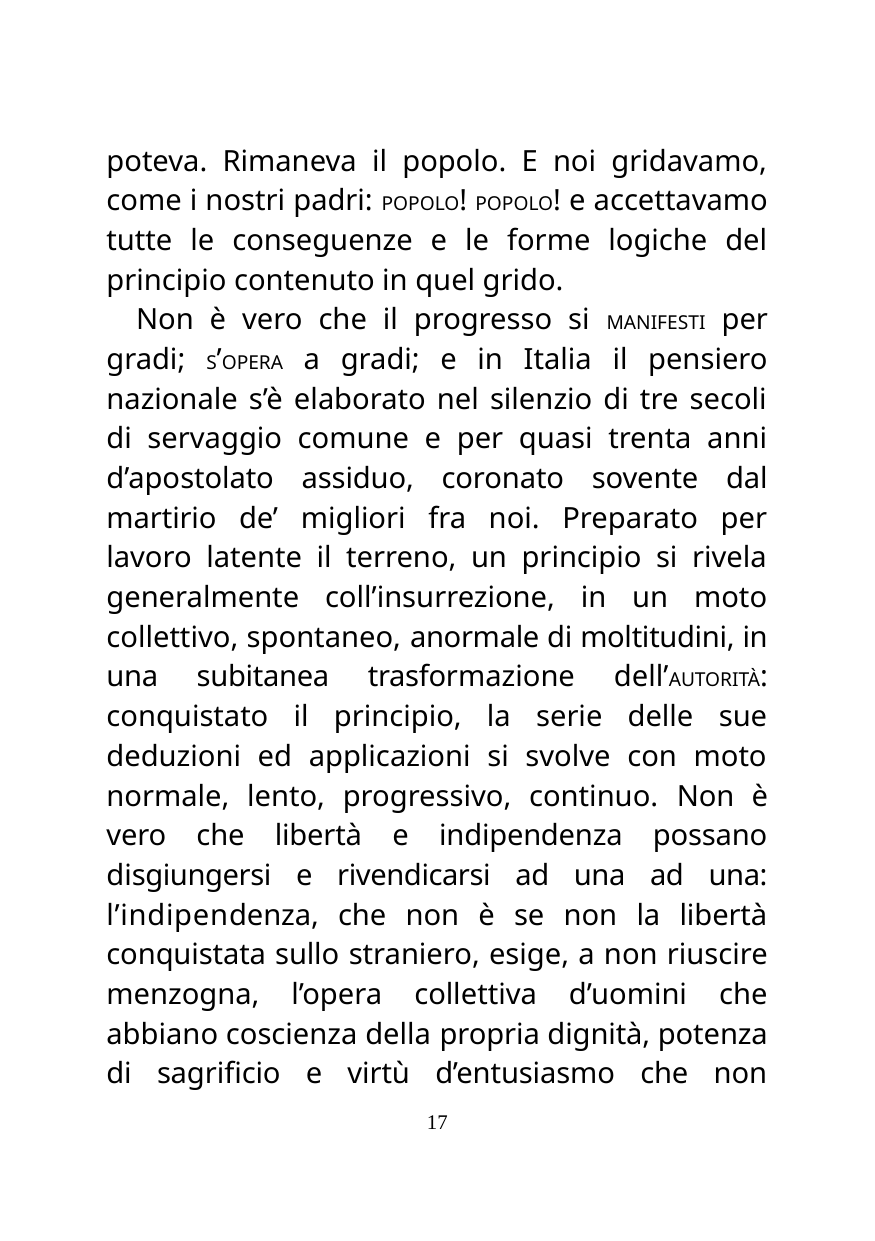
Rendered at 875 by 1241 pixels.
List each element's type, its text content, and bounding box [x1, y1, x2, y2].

text Non è vero che il progresso si manifesti per gradi; s’opera a gradi; e in Italia il pensiero nazionale s’è elaborato nel silenzio di tre secoli di servaggio comune e per quasi trenta anni d’apostolato assiduo, coronato sovente dal martirio de’ migliori fra noi. Preparato per lavoro latente il terreno, un principio si rivela generalmente coll’insurrezione, in un moto collettivo, spontaneo, anormale di moltitudini, in una subitanea trasformazione dell’autorità: conquistato il principio, la serie delle sue deduzioni ed applicazioni si svolve con moto normale, lento, progressivo, continuo. Non è vero che libertà e indipendenza possano disgiungersi e rivendicarsi ad una ad una: l’indipendenza, che non è se non la libertà conquistata sullo straniero, esige, a non riuscire menzogna, l’opera collettiva d’uomini che abbiano coscienza della propria dignità, potenza di sagrificio e virtù d’entusiasmo che non [106, 298, 768, 1092]
text poteva. Rimaneva il popolo. E noi gridavamo, come i nostri padri: popolo! popolo! e accettavamo tutte le conseguenze e le forme logiche del principio contenuto in quel grido. [106, 140, 768, 298]
